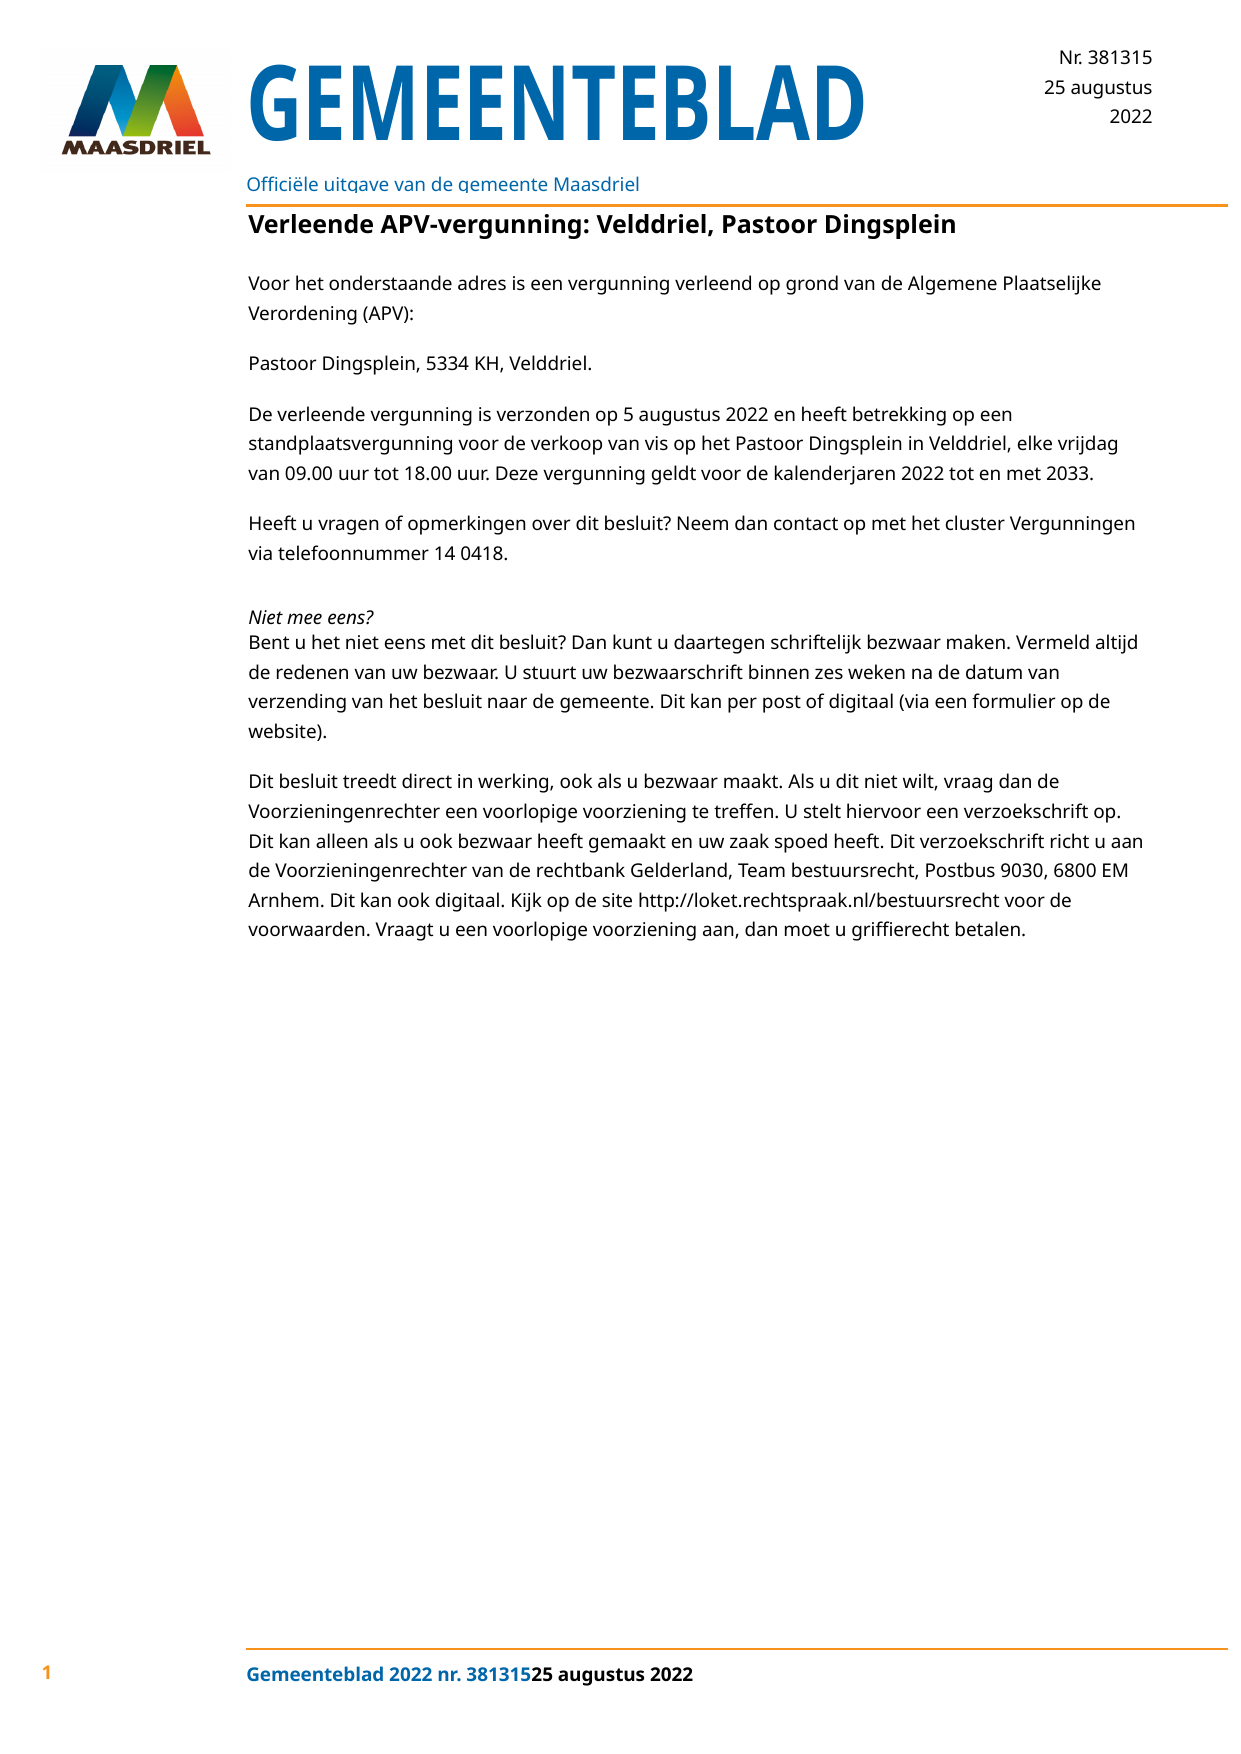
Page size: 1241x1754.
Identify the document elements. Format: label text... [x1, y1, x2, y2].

text Heeft u vragen of opmerkingen over dit besluit? Neem dan contact op met het cluster Vergunningen via telefoonnummer 14 0418. [248, 510, 1152, 566]
text Dit besluit treedt direct in werking, ook als u bezwaar maakt. Als u dit niet wilt, vraag dan de Voorzieningenrechter een voorlopige voorziening te treffen. U stelt hiervoor een verzoekschrift op. Dit kan alleen als u ook bezwaar heeft gemaakt en uw zaak spoed heeft. Dit verzoekschrift richt u aan de Voorzieningenrechter van de rechtbank Gelderland, Team bestuursrecht, Postbus 9030, 6800 EM Arnhem. Dit kan ook digitaal. Kijk op de site http://loket.rechtspraak.nl/bestuursrecht voor de voorwaarden. Vraagt u een voorlopige voorziening aan, dan moet u griffierecht betalen. [248, 769, 1152, 942]
text Bent u het niet eens met dit besluit? Dan kunt u daartegen schriftelijk bezwaar maken. Vermeld altijd de redenen van uw bezwaar. U stuurt uw bezwaarschrift binnen zes weken na de datum van verzending van het besluit naar de gemeente. Dit kan per post of digitaal (via een formulier op de website). [248, 629, 1152, 744]
text De verleende vergunning is verzonden op 5 augustus 2022 en heeft betrekking op een standplaatsvergunning voor de verkoop van vis op het Pastoor Dingsplein in Velddriel, elke vrijdag van 09.00 uur tot 18.00 uur. Deze vergunning geldt voor de kalenderjaren 2022 tot en met 2033. [248, 401, 1152, 486]
text Pastoor Dingsplein, 5334 KH, Velddriel. [248, 350, 1152, 376]
text Niet mee eens? [248, 604, 1152, 629]
text Verleende APV-vergunning: Velddriel, Pastoor Dingsplein [248, 207, 1152, 241]
text Voor het onderstaande adres is een vergunning verleend op grond van de Algemene Plaatselijke Verordening (APV): [248, 270, 1152, 326]
picture [41, 47, 231, 172]
